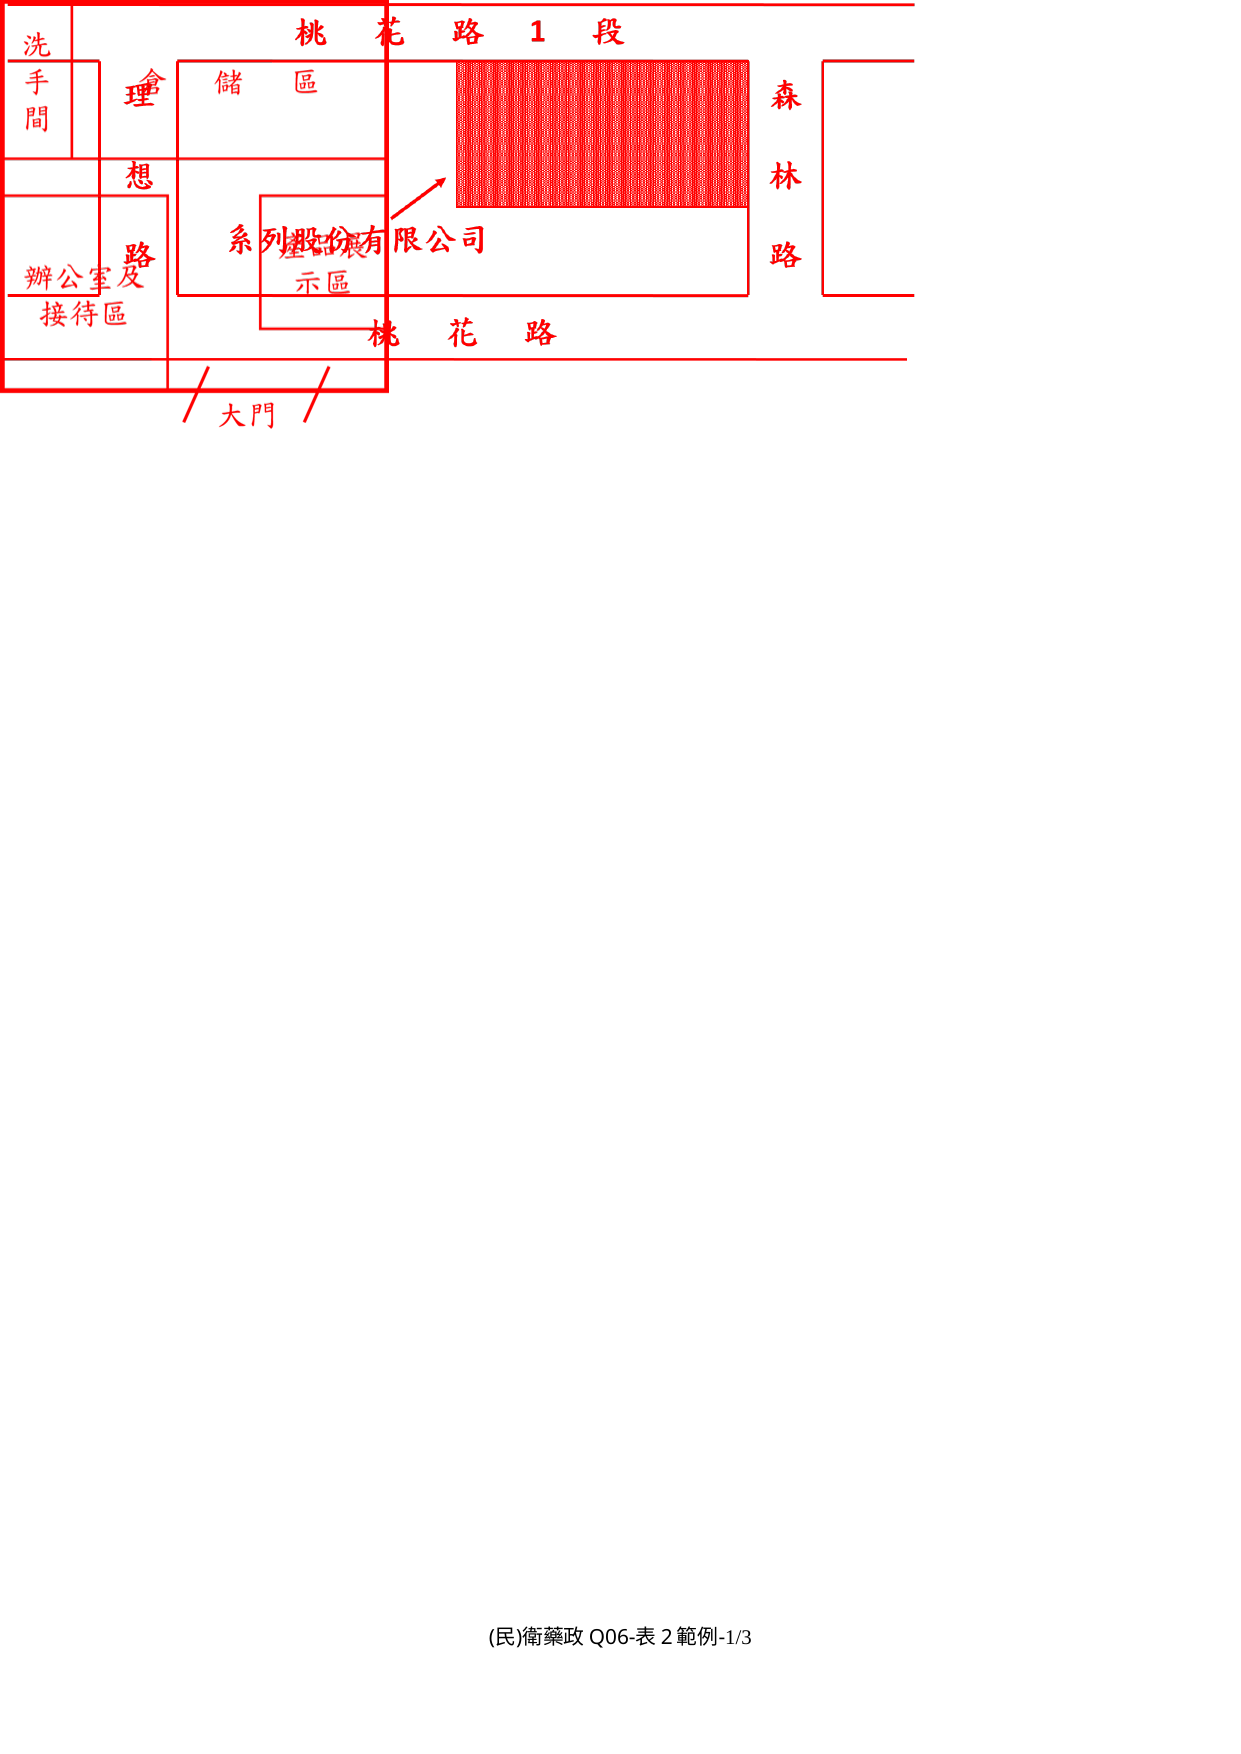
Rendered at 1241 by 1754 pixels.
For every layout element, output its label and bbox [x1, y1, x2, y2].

picture [0, 0, 916, 450]
